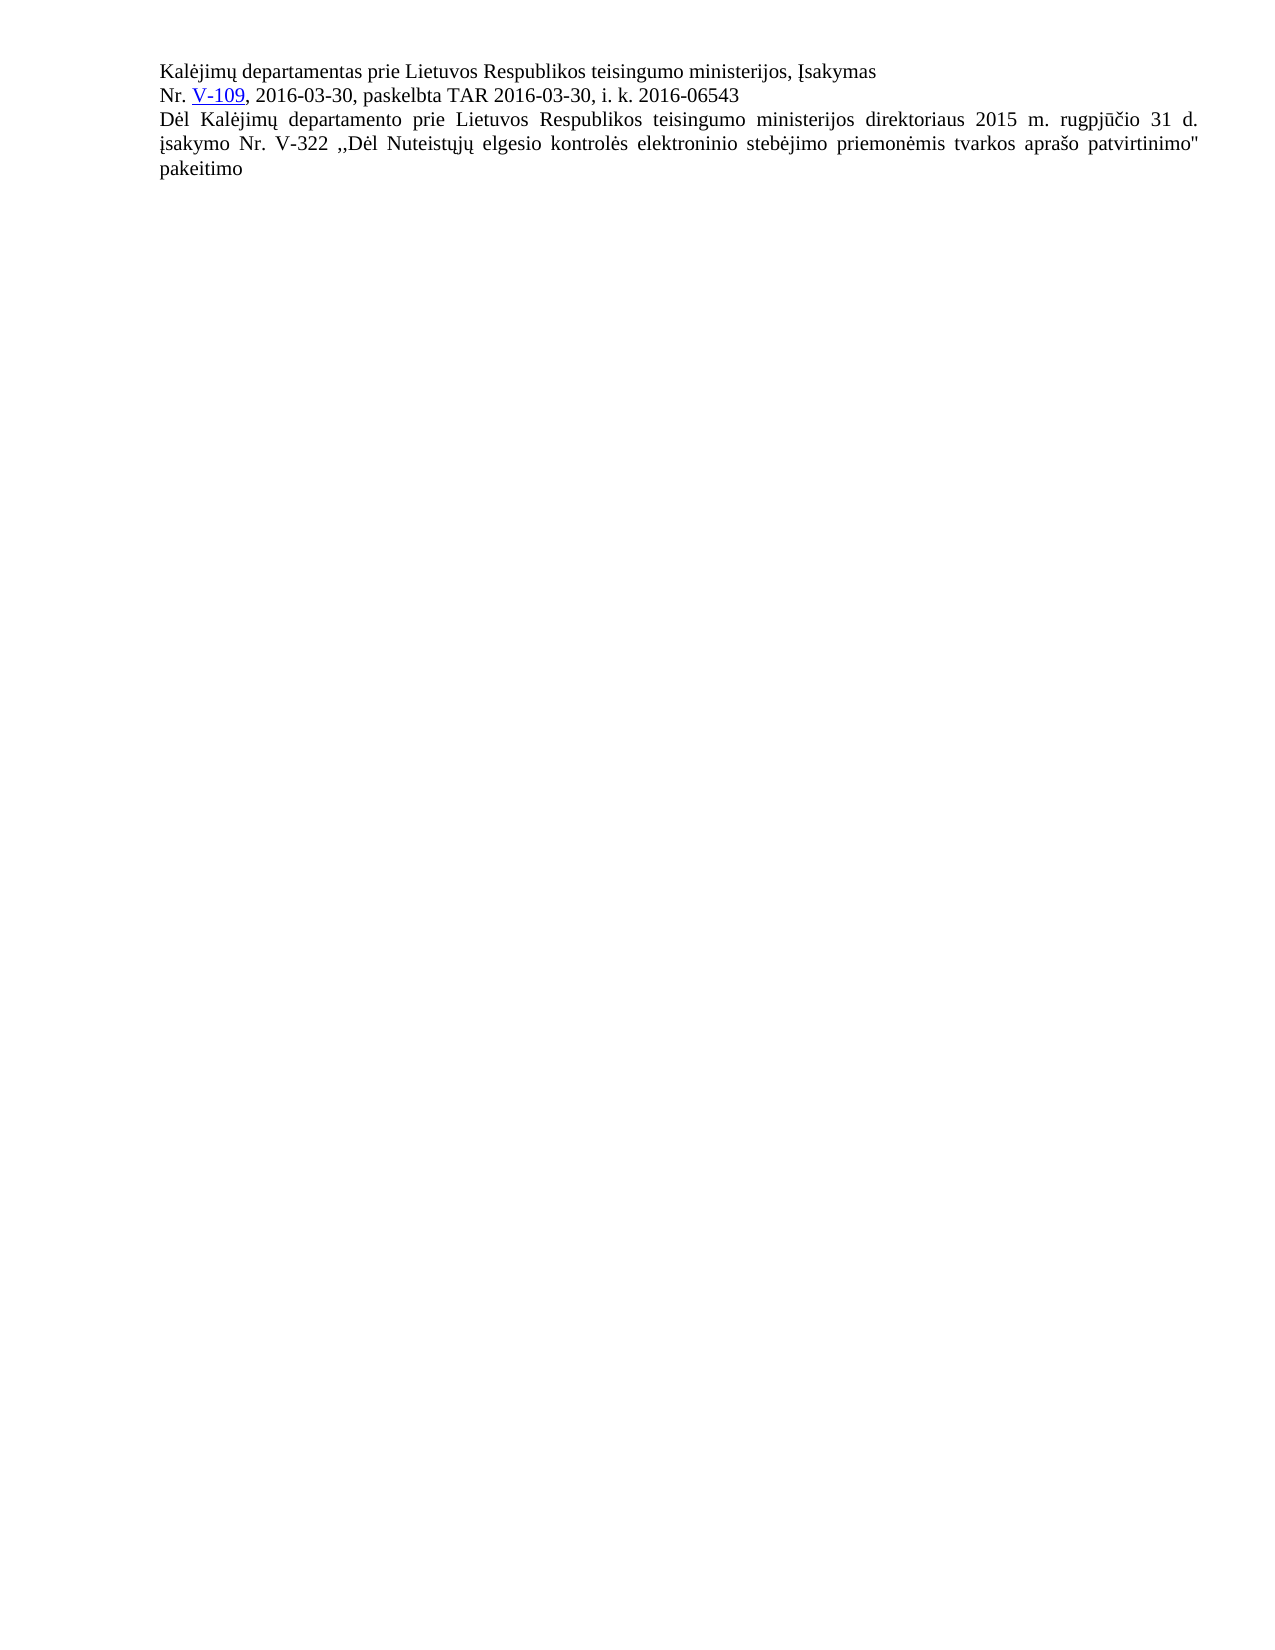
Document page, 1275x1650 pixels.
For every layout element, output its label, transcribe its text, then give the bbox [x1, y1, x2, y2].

text Kalėjimų departamentas prie Lietuvos Respublikos teisingumo ministerijos, Įsakymas [159, 59, 1200, 83]
text Nr. V-109, 2016-03-30, paskelbta TAR 2016-03-30, i. k. 2016-06543 [159, 83, 1200, 107]
text Dėl Kalėjimų departamento prie Lietuvos Respublikos teisingumo ministerijos direktoriaus 2015 m. rugpjūčio 31 d. įsakymo Nr. V-322 ,,Dėl Nuteistųjų elgesio kontrolės elektroninio stebėjimo priemonėmis tvarkos aprašo patvirtinimo'' pakeitimo [159, 107, 1200, 179]
